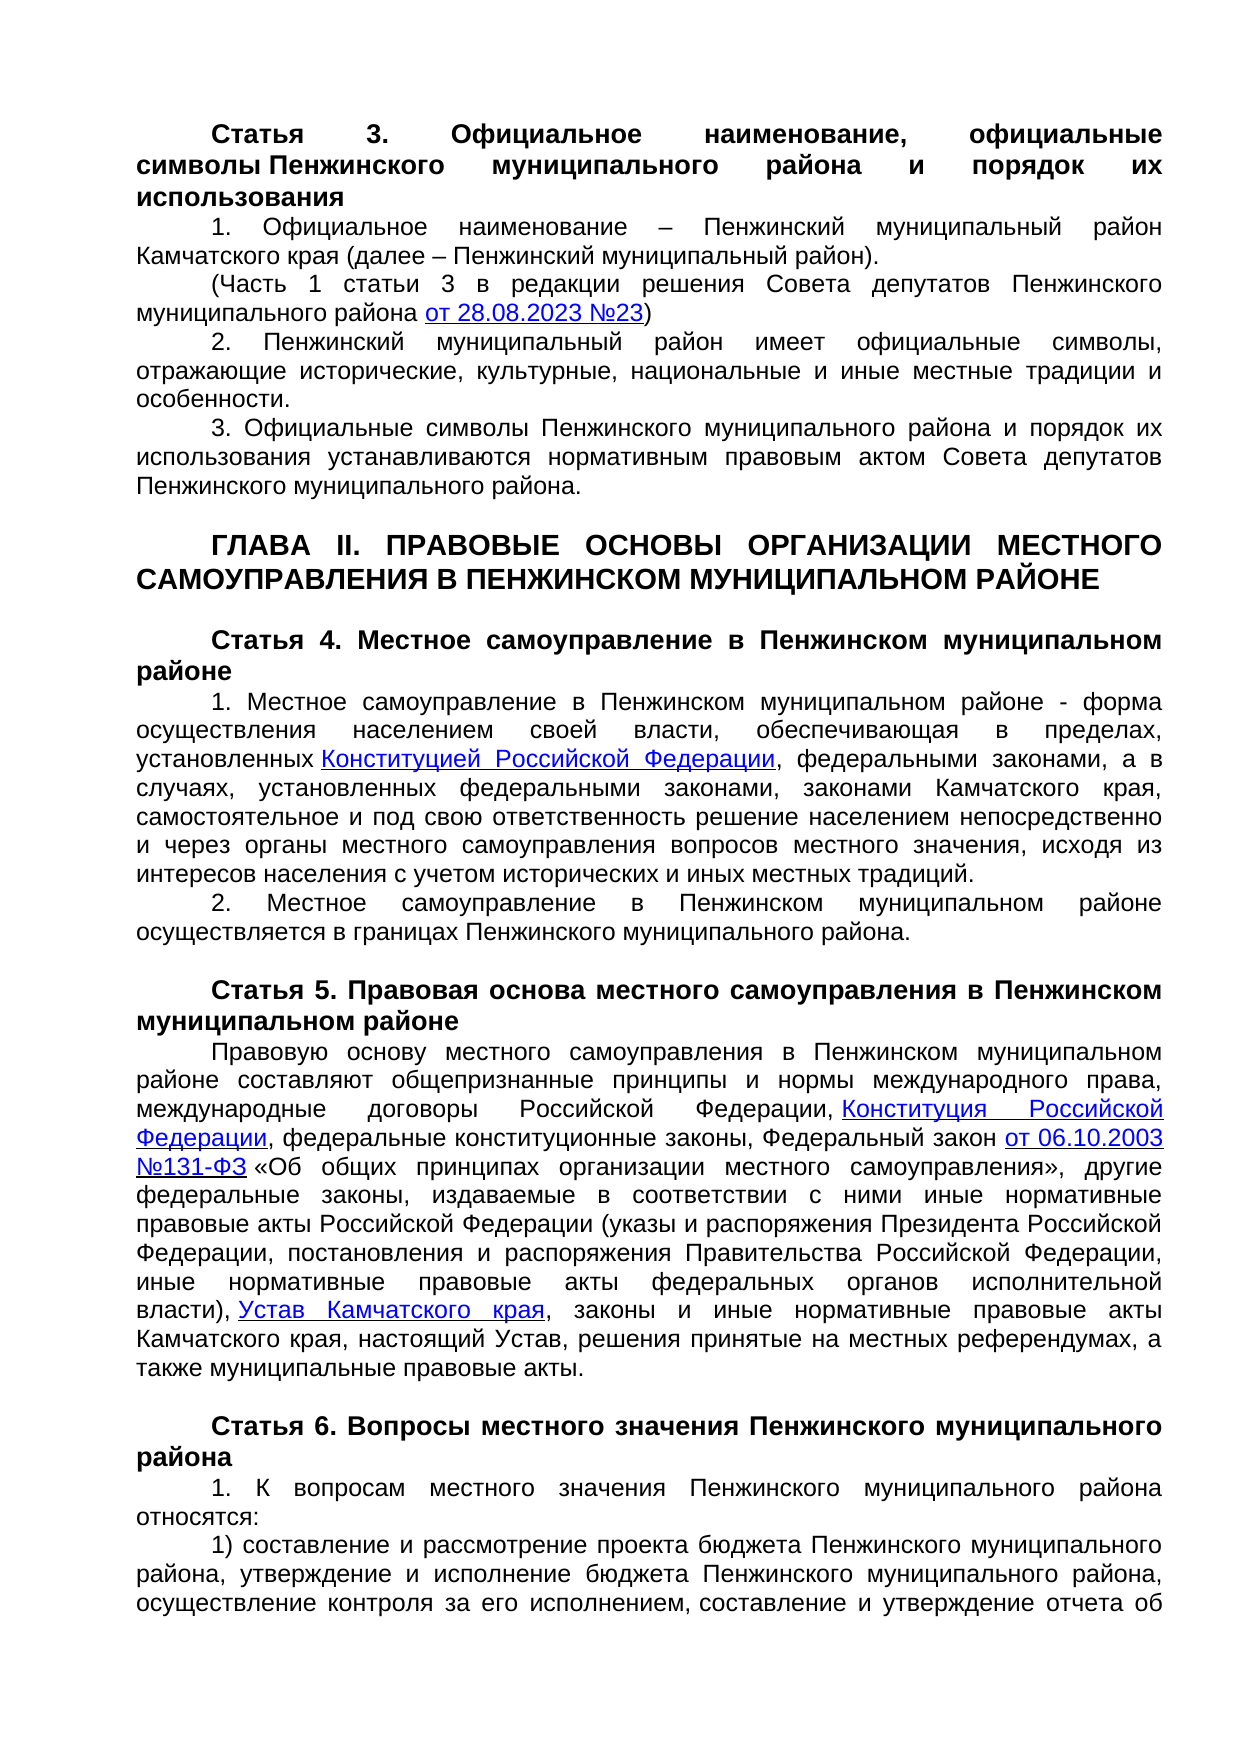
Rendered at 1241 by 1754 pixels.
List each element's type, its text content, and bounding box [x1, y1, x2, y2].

text ГЛАВА II. ПРАВОВЫЕ ОСНОВЫ ОРГАНИЗАЦИИ МЕСТНОГО САМОУПРАВЛЕНИЯ В ПЕНЖИНСКОМ МУНИЦИПАЛЬНОМ РАЙОНЕ [136, 528, 1163, 595]
text Статья 3. Официальное наименование, официальные символы Пенжинского муниципального района и порядок их использования [136, 118, 1163, 212]
text 1. К вопросам местного значения Пенжинского муниципального района относятся: [136, 1473, 1163, 1530]
text 2. Пенжинский муниципальный район имеет официальные символы, отражающие исторические, культурные, национальные и иные местные традиции и особенности. [136, 327, 1163, 413]
text (Часть 1 статьи 3 в редакции решения Совета депутатов Пенжинского муниципального района от 28.08.2023 №23) [136, 269, 1163, 327]
text Правовую основу местного самоуправления в Пенжинском муниципальном районе составляют общепризнанные принципы и нормы международного права, международные договоры Российской Федерации, Конституция Российской Федерации, федеральные конституционные законы, Федеральный закон от 06.10.2003 №131-ФЗ «Об общих принципах организации местного самоуправления», другие федеральные законы, издаваемые в соответствии с ними иные нормативные правовые акты Российской Федерации (указы и распоряжения Президента Российской Федерации, постановления и распоряжения Правительства Российской Федерации, иные нормативные правовые акты федеральных органов исполнительной власти), Устав Камчатского края, законы и иные нормативные правовые акты Камчатского края, настоящий Устав, решения принятые на местных референдумах, а также муниципальные правовые акты. [136, 1036, 1163, 1381]
text Статья 6. Вопросы местного значения Пенжинского муниципального района [136, 1410, 1163, 1473]
text 3. Официальные символы Пенжинского муниципального района и порядок их использования устанавливаются нормативным правовым актом Совета депутатов Пенжинского муниципального района. [136, 413, 1163, 499]
text Статья 5. Правовая основа местного самоуправления в Пенжинском муниципальном районе [136, 974, 1163, 1036]
text Статья 4. Местное самоуправление в Пенжинском муниципальном районе [136, 624, 1163, 686]
text 1. Официальное наименование – Пенжинский муниципальный район Камчатского края (далее – Пенжинский муниципальный район). [136, 212, 1163, 269]
text 1. Местное самоуправление в Пенжинском муниципальном районе - форма осуществления населением своей власти, обеспечивающая в пределах, установленных Конституцией Российской Федерации, федеральными законами, а в случаях, установленных федеральными законами, законами Камчатского края, самостоятельное и под свою ответственность решение населением непосредственно и через органы местного самоуправления вопросов местного значения, исходя из интересов населения с учетом исторических и иных местных традиций. [136, 686, 1163, 888]
text 2. Местное самоуправление в Пенжинском муниципальном районе осуществляется в границах Пенжинского муниципального района. [136, 888, 1163, 945]
text 1) составление и рассмотрение проекта бюджета Пенжинского муниципального района, утверждение и исполнение бюджета Пенжинского муниципального района, осуществление контроля за его исполнением, составление и утверждение отчета об [136, 1530, 1163, 1616]
